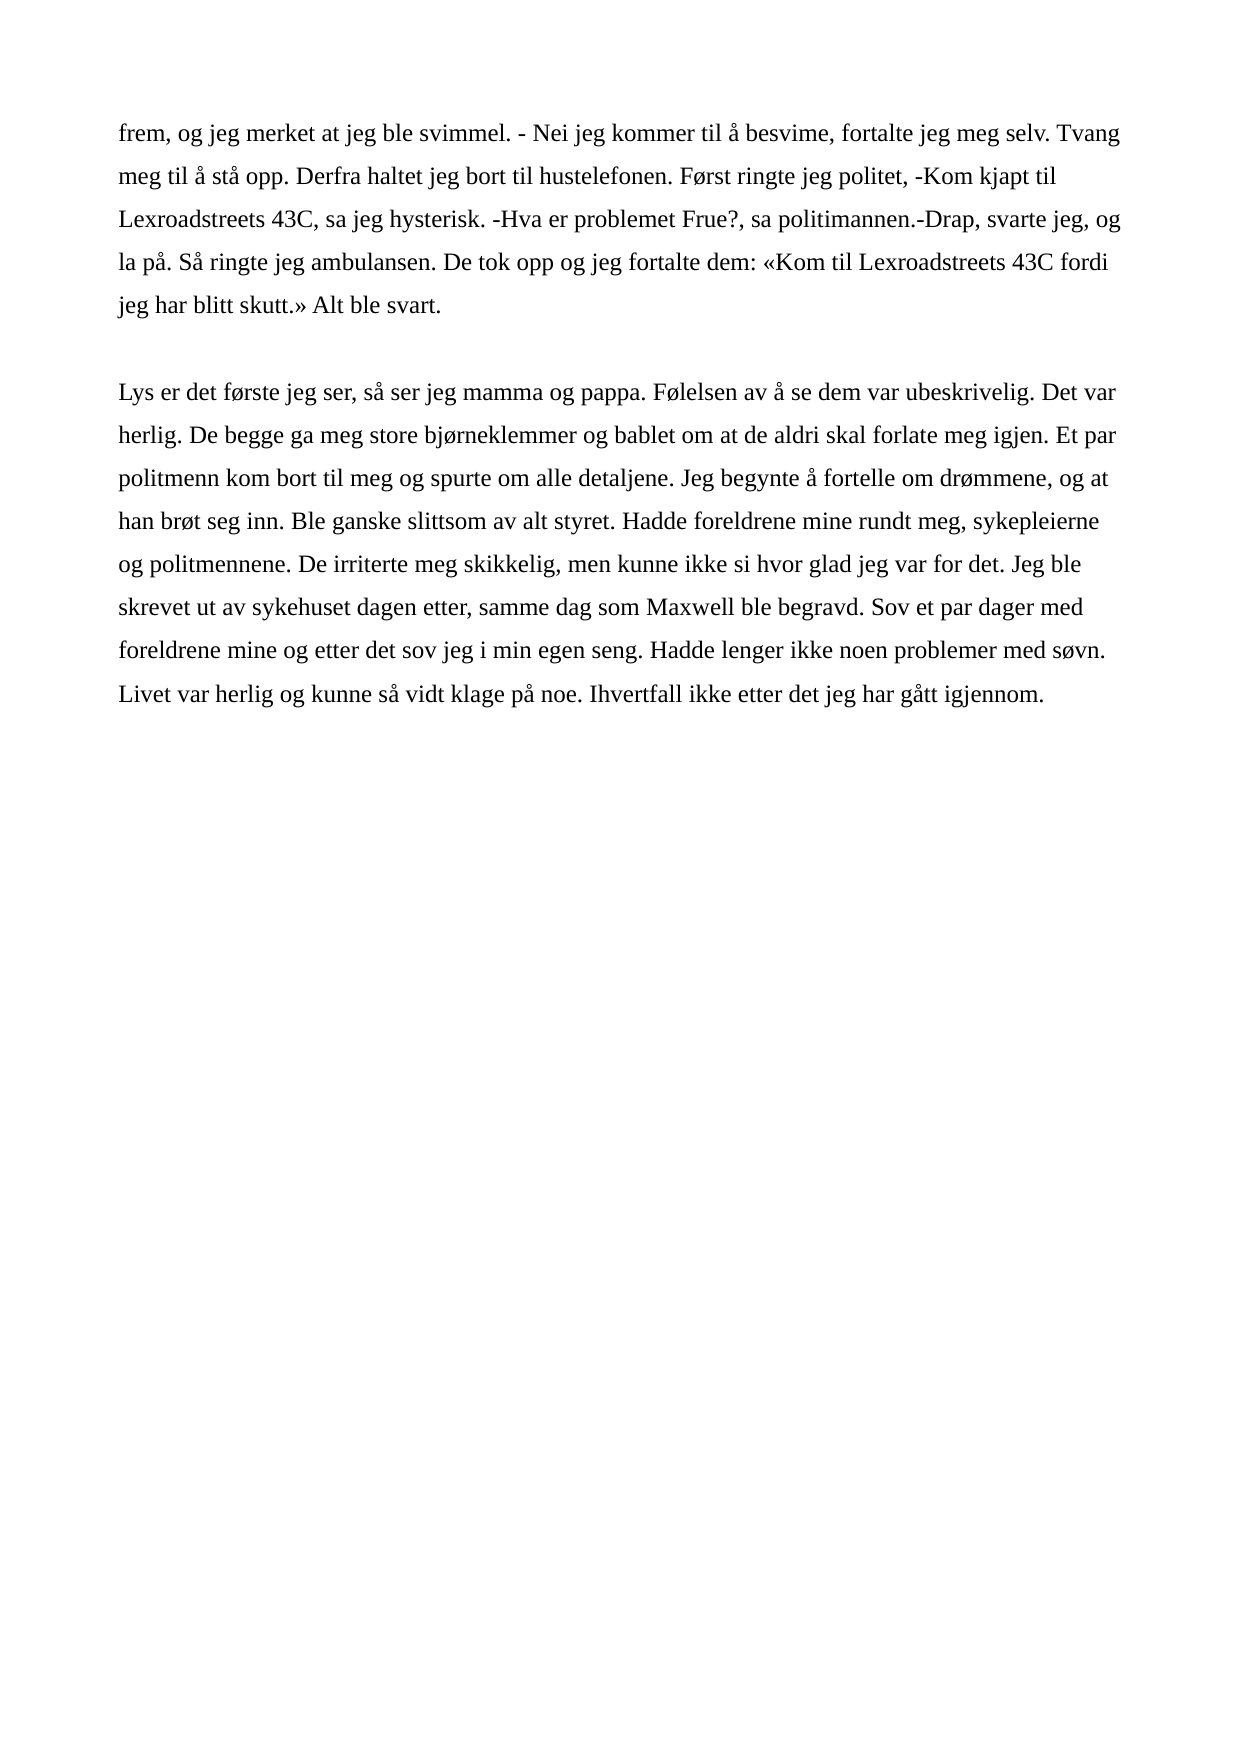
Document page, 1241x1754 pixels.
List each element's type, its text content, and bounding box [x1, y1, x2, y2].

text frem, og jeg merket at jeg ble svimmel. - Nei jeg kommer til å besvime, fortalte jeg meg selv. Tvang meg til å stå opp. Derfra haltet jeg bort til hustelefonen. Først ringte jeg politet, -Kom kjapt til Lexroadstreets 43C, sa jeg hysterisk. -Hva er problemet Frue?, sa politimannen.-Drap, svarte jeg, og la på. Så ringte jeg ambulansen. De tok opp og jeg fortalte dem: «Kom til Lexroadstreets 43C fordi jeg har blitt skutt.» Alt ble svart. [118, 118, 1122, 319]
text Lys er det første jeg ser, så ser jeg mamma og pappa. Følelsen av å se dem var ubeskrivelig. Det var herlig. De begge ga meg store bjørneklemmer og bablet om at de aldri skal forlate meg igjen. Et par politmenn kom bort til meg og spurte om alle detaljene. Jeg begynte å fortelle om drømmene, og at han brøt seg inn. Ble ganske slittsom av alt styret. Hadde foreldrene mine rundt meg, sykepleierne og politmennene. De irriterte meg skikkelig, men kunne ikke si hvor glad jeg var for det. Jeg ble skrevet ut av sykehuset dagen etter, samme dag som Maxwell ble begravd. Sov et par dager med foreldrene mine og etter det sov jeg i min egen seng. Hadde lenger ikke noen problemer med søvn. Livet var herlig og kunne så vidt klage på noe. Ihvertfall ikke etter det jeg har gått igjennom. [118, 377, 1122, 707]
